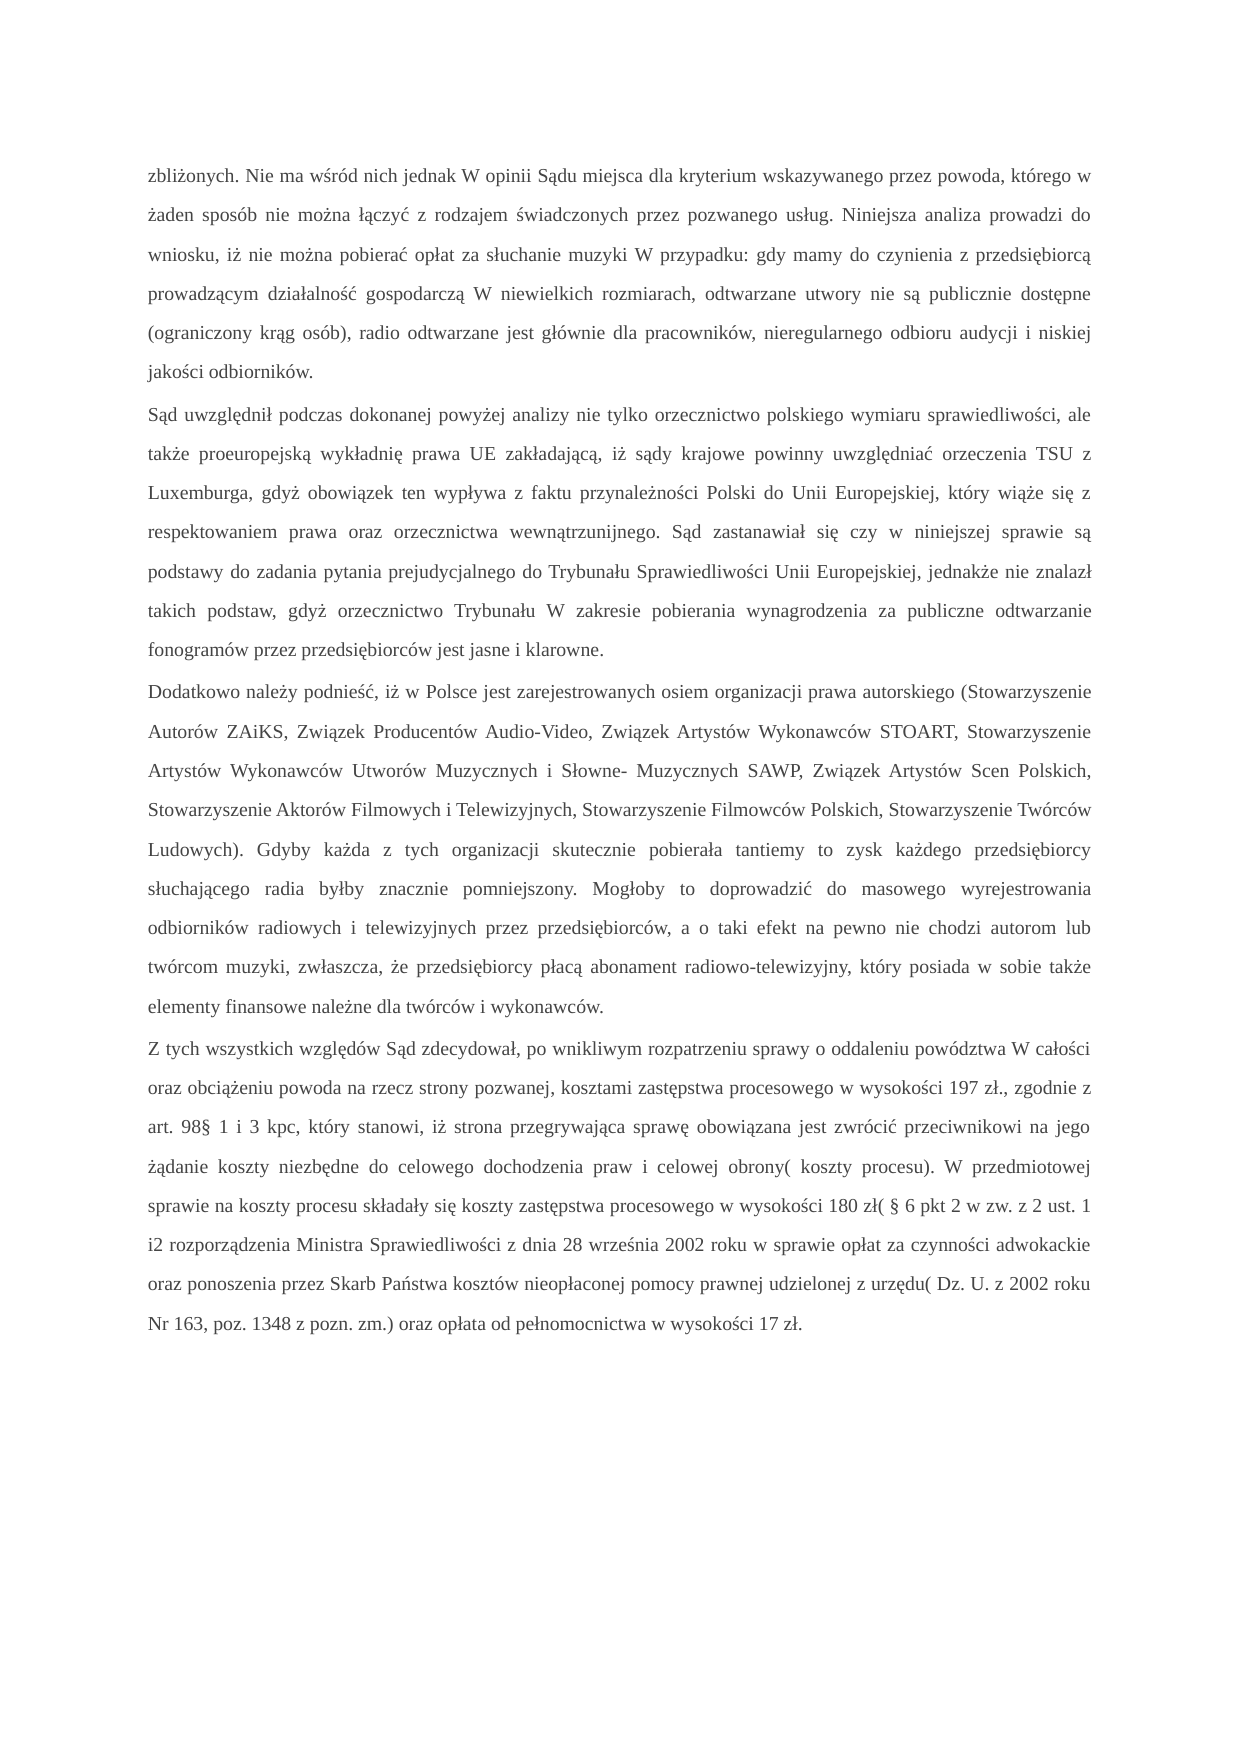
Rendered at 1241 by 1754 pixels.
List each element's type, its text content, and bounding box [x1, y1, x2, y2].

text Dodatkowo należy podnieść, iż w Polsce jest zarejestrowanych osiem organizacji prawa autorskiego (Stowarzyszenie Autorów ZAiKS, Związek Producentów Audio-Video, Związek Artystów Wykonawców STOART, Stowarzyszenie Artystów Wykonawców Utworów Muzycznych i Słowne- Muzycznych SAWP, Związek Artystów Scen Polskich, Stowarzyszenie Aktorów Filmowych i Telewizyjnych, Stowarzyszenie Filmowców Polskich, Stowarzyszenie Twórców Ludowych). Gdyby każda z tych organizacji skutecznie pobierała tantiemy to zysk każdego przedsiębiorcy słuchającego radia byłby znacznie pomniejszony. Mogłoby to doprowadzić do masowego wyrejestrowania odbiorników radiowych i telewizyjnych przez przedsiębiorców, a o taki efekt na pewno nie chodzi autorom lub twórcom muzyki, zwłaszcza, że przedsiębiorcy płacą abonament radiowo-telewizyjny, który posiada w sobie także elementy finansowe należne dla twórców i wykonawców. [148, 664, 1093, 1017]
text Sąd uwzględnił podczas dokonanej powyżej analizy nie tylko orzecznictwo polskiego wymiaru sprawiedliwości, ale także proeuropejską wykładnię prawa UE zakładającą, iż sądy krajowe powinny uwzględniać orzeczenia TSU z Luxemburga, gdyż obowiązek ten wypływa z faktu przynależności Polski do Unii Europejskiej, który wiąże się z respektowaniem prawa oraz orzecznictwa wewnątrzunijnego. Sąd zastanawiał się czy w niniejszej sprawie są podstawy do zadania pytania prejudycjalnego do Trybunału Sprawiedliwości Unii Europejskiej, jednakże nie znalazł takich podstaw, gdyż orzecznictwo Trybunału W zakresie pobierania wynagrodzenia za publiczne odtwarzanie fonogramów przez przedsiębiorców jest jasne i klarowne. [148, 386, 1093, 661]
text Z tych wszystkich względów Sąd zdecydował, po wnikliwym rozpatrzeniu sprawy o oddaleniu powództwa W całości oraz obciążeniu powoda na rzecz strony pozwanej, kosztami zastępstwa procesowego w wysokości 197 zł., zgodnie z art. 98§ 1 i 3 kpc, który stanowi, iż strona przegrywająca sprawę obowiązana jest zwrócić przeciwnikowi na jego żądanie koszty niezbędne do celowego dochodzenia praw i celowej obrony( koszty procesu). W przedmiotowej sprawie na koszty procesu składały się koszty zastępstwa procesowego w wysokości 180 zł( § 6 pkt 2 w zw. z 2 ust. 1 i2 rozporządzenia Ministra Sprawiedliwości z dnia 28 września 2002 roku w sprawie opłat za czynności adwokackie oraz ponoszenia przez Skarb Państwa kosztów nieopłaconej pomocy prawnej udzielonej z urzędu( Dz. U. z 2002 roku Nr 163, poz. 1348 z pozn. zm.) oraz opłata od pełnomocnictwa w wysokości 17 zł. [148, 1020, 1093, 1334]
text zbliżonych. Nie ma wśród nich jednak W opinii Sądu miejsca dla kryterium wskazywanego przez powoda, którego w żaden sposób nie można łączyć z rodzajem świadczonych przez pozwanego usług. Niniejsza analiza prowadzi do wniosku, iż nie można pobierać opłat za słuchanie muzyki W przypadku: gdy mamy do czynienia z przedsiębiorcą prowadzącym działalność gospodarczą W niewielkich rozmiarach, odtwarzane utwory nie są publicznie dostępne (ograniczony krąg osób), radio odtwarzane jest głównie dla pracowników, nieregularnego odbioru audycji i niskiej jakości odbiorników. [148, 148, 1093, 383]
